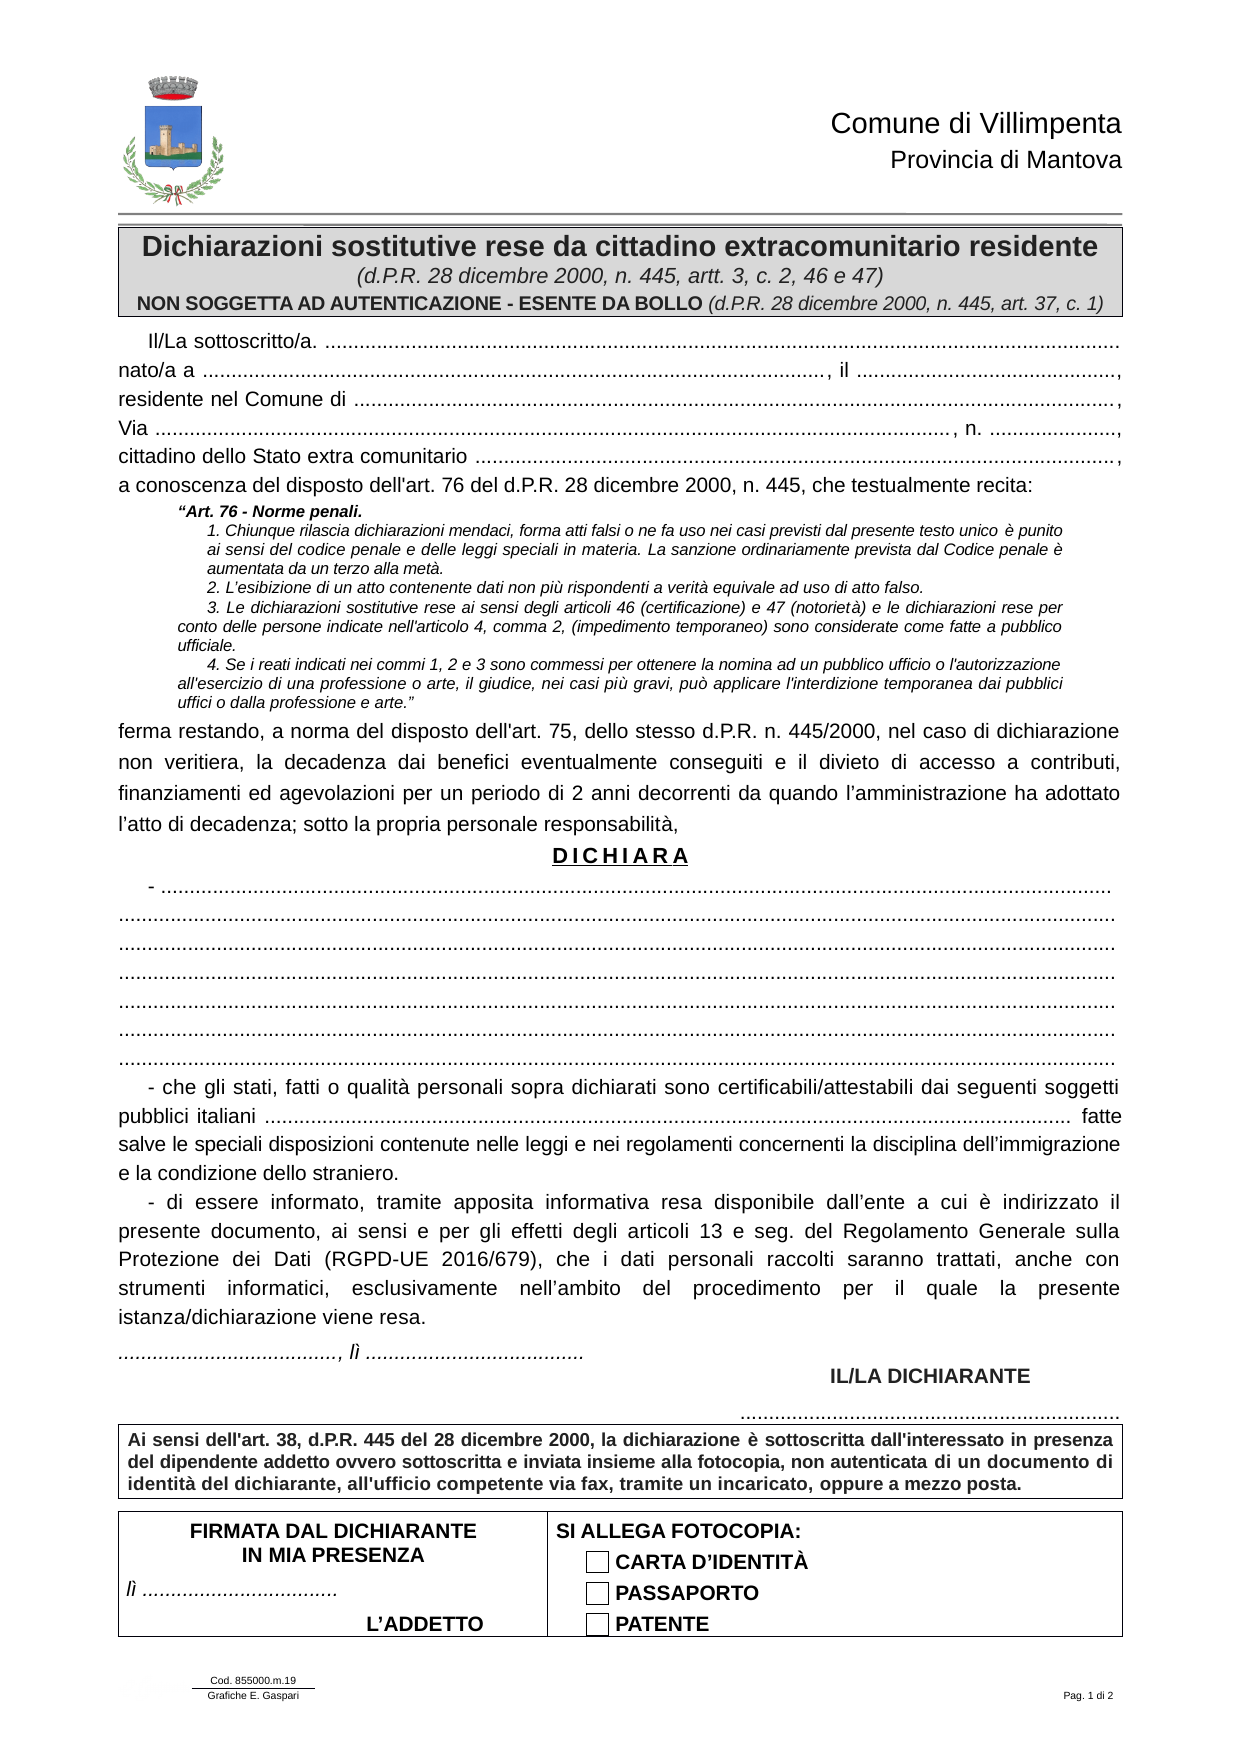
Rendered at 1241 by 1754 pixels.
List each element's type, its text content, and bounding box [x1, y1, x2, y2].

text .................................................................. [738, 1400, 1122, 1424]
text ............................................................................................................................................................................. [118, 1017, 1122, 1041]
table_header FIRMATA DAL DICHIARANTE IN MIA PRESENZA lì .................................. L’ADDETTO [119, 1512, 547, 1636]
text - di essere informato, tramite apposita informativa resa disponibile dall’ente a cui è indirizzato il presente documento, ai sensi e per gli effetti degli articoli 13 e seg. del Regolamento Generale sulla Protezione dei Dati (RGPD-UE 2016/679), che i dati personali raccolti saranno trattati, anche con strumenti informatici, esclusivamente nell’ambito del procedimento per il quale la presente istanza/dichiarazione viene resa. [118, 1190, 1122, 1329]
text 3. Le dichiarazioni sostitutive rese ai sensi degli articoli 46 (certificazione) e 47 (notorietà) e le dichiarazioni rese per conto delle persone indicate nell'articolo 4, comma 2, (impedimento temporaneo) sono considerate come fatte a pubblico ufficiale. [177, 597, 1063, 655]
text 2. L’esibizione di un atto contenente dati non più rispondenti a verità equivale ad uso di atto falso. [177, 578, 1063, 597]
picture [122, 76, 224, 207]
text ............................................................................................................................................................................. [118, 960, 1122, 984]
table_header Ai sensi dell'art. 38, d.P.R. 445 del 28 dicembre 2000, la dichiarazione è sottoscritta dall'interessato in presenza del dipendente addetto ovvero sottoscritta e inviata insieme alla fotocopia, non autenticata di un documento di identità del dichiarante, all'ufficio competente via fax, tramite un incaricato, oppure a mezzo posta. [119, 1425, 1122, 1498]
table_header SI ALLEGA FOTOCOPIA: CARTA D’IDENTITÀ PASSAPORTO PATENTE [548, 1512, 1122, 1636]
table_header Dichiarazioni sostitutive rese da cittadino extracomunitario residente (d.P.R. 28 dicembre 2000, n. 445, artt. 3, c. 2, 46 e 47) NON SOGGETTA AD AUTENTICAZIONE - ESENTE DA BOLLO (d.P.R. 28 dicembre 2000, n. 445, art. 37, c. 1) [119, 228, 1122, 316]
text DICHIARA [118, 843, 1122, 868]
text - ..................................................................................................................................................................... [118, 873, 1122, 897]
text ............................................................................................................................................................................. [118, 1046, 1122, 1070]
text IL/LA DICHIARANTE [738, 1364, 1122, 1388]
text 1. Chiunque rilascia dichiarazioni mendaci, forma atti falsi o ne fa uso nei casi previsti dal presente testo unico è punito ai sensi del codice penale e delle leggi speciali in materia. La sanzione ordinariamente prevista dal Codice penale è aumentata da un terzo alla metà. [207, 521, 1063, 578]
text ferma restando, a norma del disposto dell'art. 75, dello stesso d.P.R. n. 445/2000, nel caso di dichiarazione non veritiera, la decadenza dai benefici eventualmente conseguiti e il divieto di accesso a contributi, finanziamenti ed agevolazioni per un periodo di 2 anni decorrenti da quando l’amministrazione ha adottato l’atto di decadenza; sotto la propria personale responsabilità, [118, 719, 1122, 836]
text ......................................, lì ...................................... [118, 1340, 1122, 1364]
text - che gli stati, fatti o qualità personali sopra dichiarati sono certificabili/attestabili dai seguenti soggetti pubblici italiani ............................................................................................................................................ fatte salve le speciali disposizioni contenute nelle leggi e nei regolamenti concernenti la disciplina dell’immigrazione e la condizione dello straniero. [118, 1075, 1122, 1185]
text ............................................................................................................................................................................. [118, 931, 1122, 955]
text ............................................................................................................................................................................. [118, 902, 1122, 926]
text Comune di Villimpenta [224, 106, 1122, 140]
text 4. Se i reati indicati nei commi 1, 2 e 3 sono commessi per ottenere la nomina ad un pubblico ufficio o l'autorizzazione all'esercizio di una professione o arte, il giudice, nei casi più gravi, può applicare l'interdizione temporanea dai pubblici uffici o dalla professione e arte.” [177, 655, 1063, 712]
text Il/La sottoscritto/a. .......................................................................................................................................... nato/a a ............................................................................................................, il ............................................., residente nel Comune di ...................................................................................................................................., Via .........................................................................................................................................., n. ......................, cittadino dello Stato extra comunitario ..............................................................................................................., a conoscenza del disposto dell'art. 76 del d.P.R. 28 dicembre 2000, n. 445, che testualmente recita: [118, 329, 1122, 497]
text “Art. 76 - Norme penali. [177, 502, 1063, 521]
text Provincia di Mantova [224, 145, 1122, 174]
text ............................................................................................................................................................................. [118, 988, 1122, 1012]
